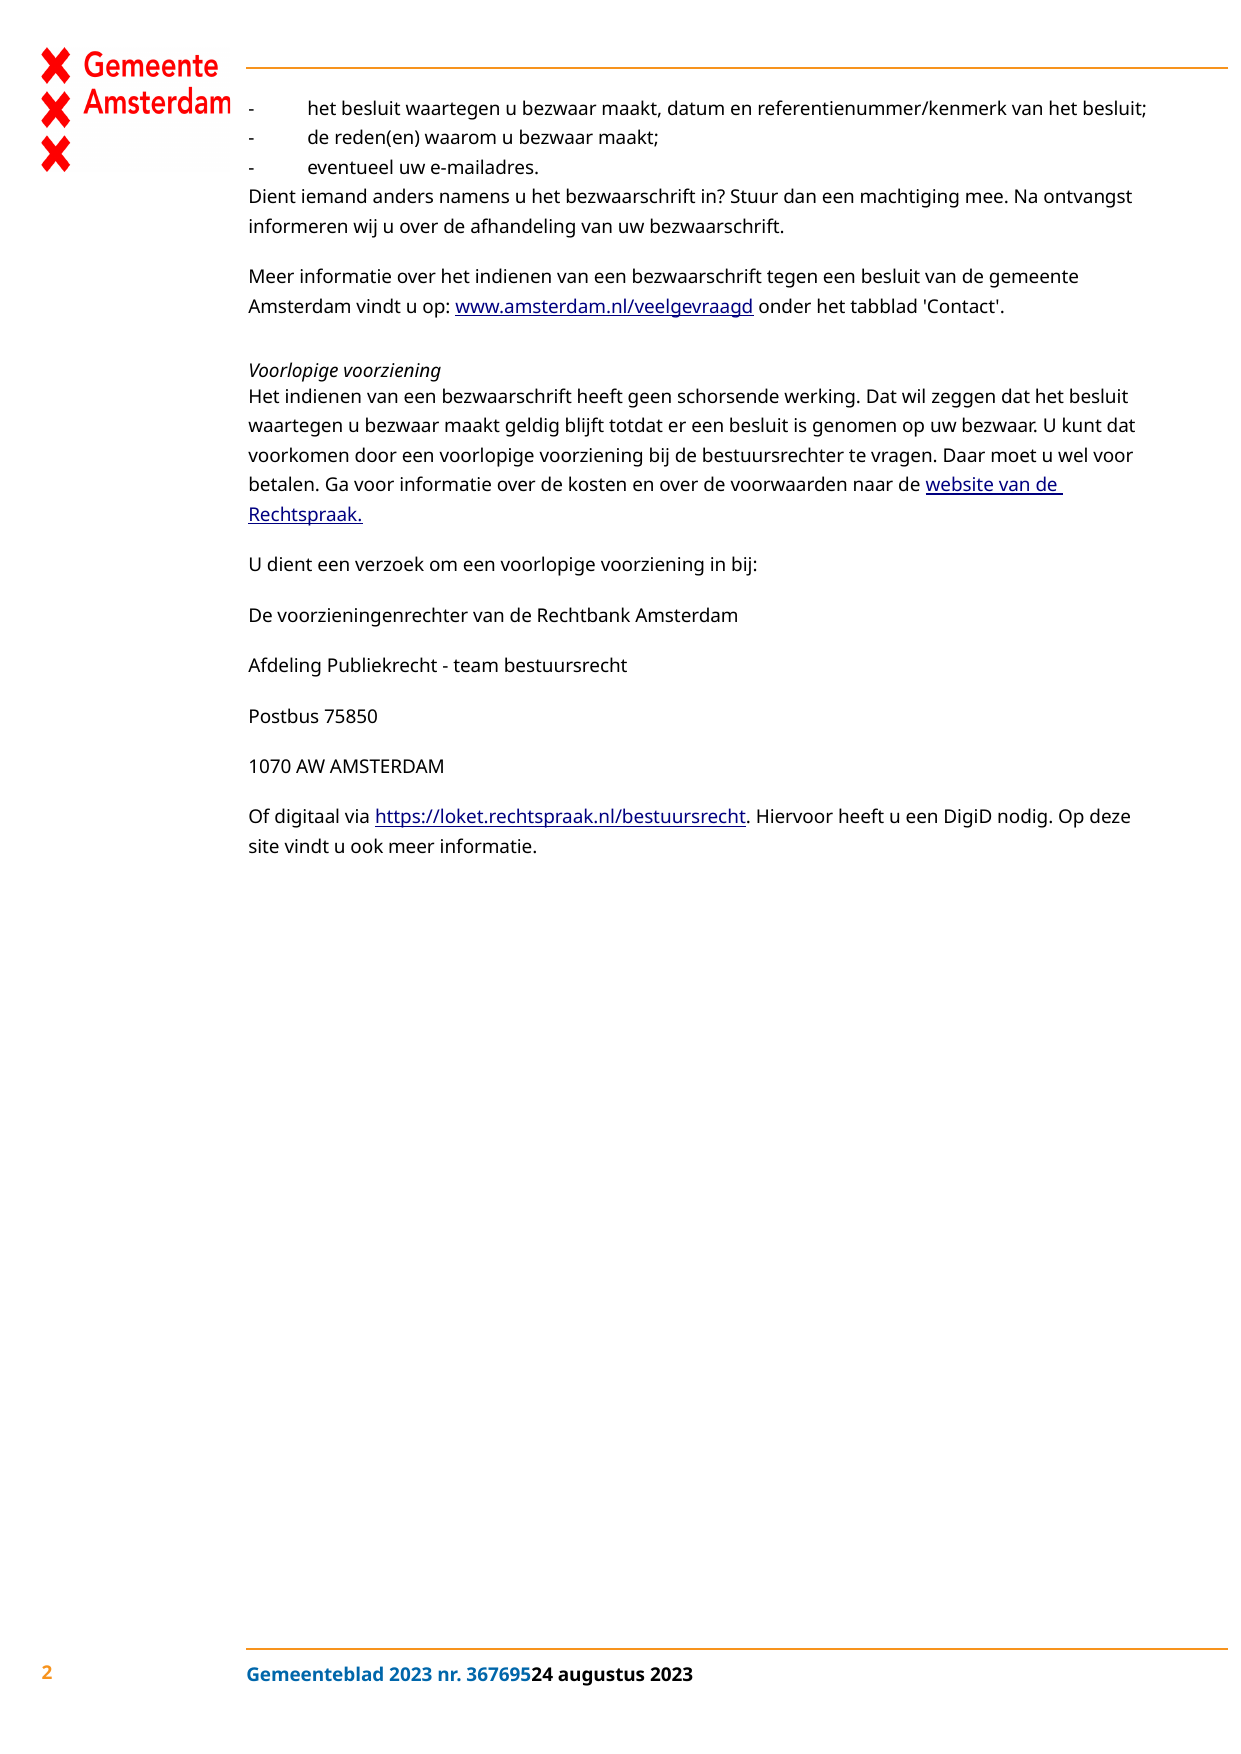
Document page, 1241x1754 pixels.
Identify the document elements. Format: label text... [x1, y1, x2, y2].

text Of digitaal via https://loket.rechtspraak.nl/bestuursrecht. Hiervoor heeft u een DigiD nodig. Op deze site vindt u ook meer informatie. [248, 804, 1152, 859]
text De voorzieningenrechter van de Rechtbank Amsterdam [248, 602, 1152, 628]
list eventueel uw e-mailadres. [248, 154, 1152, 180]
text Voorlopige voorziening [248, 357, 1152, 383]
text Afdeling Publiekrecht - team bestuursrecht [248, 652, 1152, 678]
list de reden(en) waarom u bezwaar maakt; [248, 124, 1152, 150]
text U dient een verzoek om een voorlopige voorziening in bij: [248, 552, 1152, 577]
text Dient iemand anders namens u het bezwaarschrift in? Stuur dan een machtiging mee. Na ontvangst informeren wij u over de afhandeling van uw bezwaarschrift. [248, 183, 1152, 239]
text Het indienen van een bezwaarschrift heeft geen schorsende werking. Dat wil zeggen dat het besluit waartegen u bezwaar maakt geldig blijft totdat er een besluit is genomen op uw bezwaar. U kunt dat voorkomen door een voorlopige voorziening bij de bestuursrechter te vragen. Daar moet u wel voor betalen. Ga voor informatie over de kosten en over de voorwaarden naar de website van de Rechtspraak. [248, 383, 1152, 527]
text Meer informatie over het indienen van een bezwaarschrift tegen een besluit van de gemeente Amsterdam vindt u op: www.amsterdam.nl/veelgevraagd onder het tabblad 'Contact'. [248, 263, 1152, 319]
picture [41, 47, 231, 172]
text 1070 AW AMSTERDAM [248, 753, 1152, 779]
list het besluit waartegen u bezwaar maakt, datum en referentienummer/kenmerk van het besluit; [248, 95, 1152, 121]
text Postbus 75850 [248, 703, 1152, 728]
